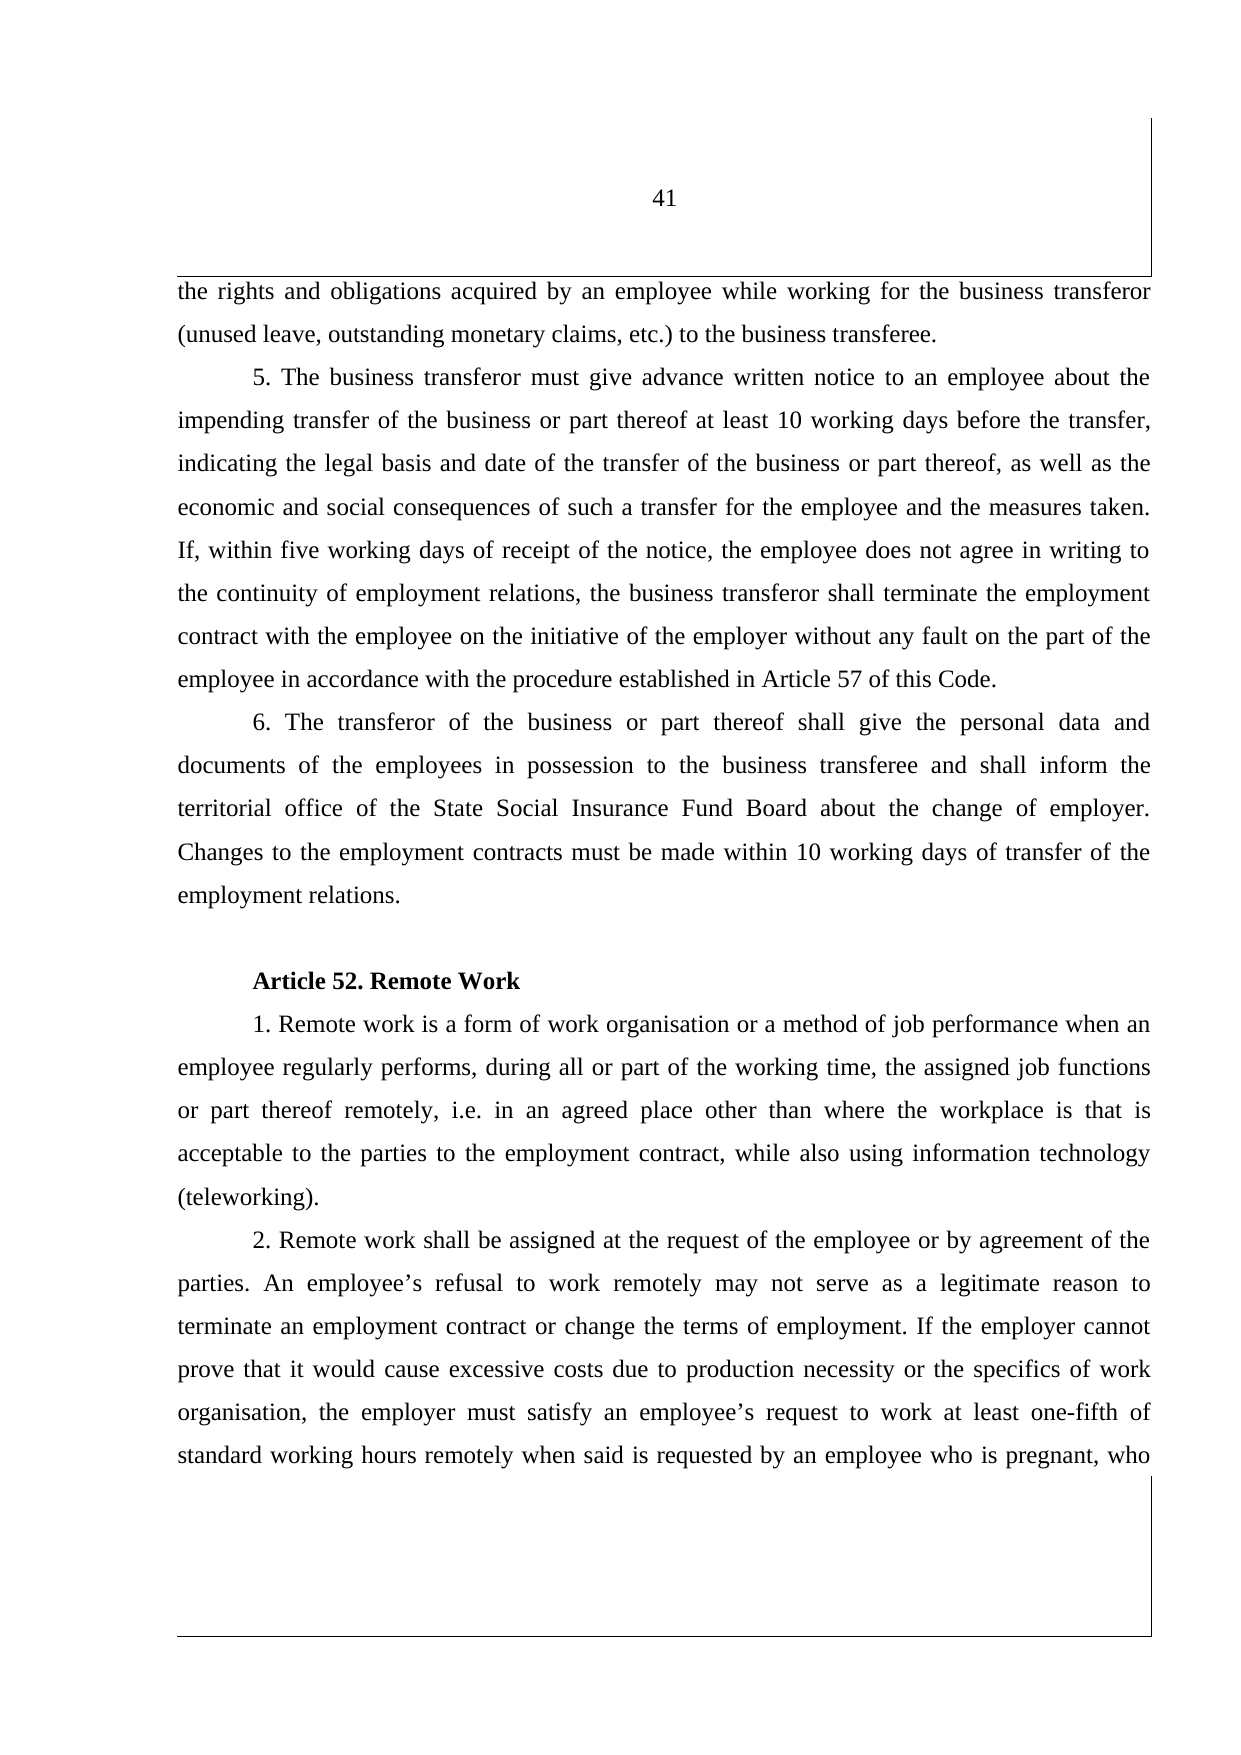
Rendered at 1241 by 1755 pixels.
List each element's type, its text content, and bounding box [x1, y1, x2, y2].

text 5. The business transferor must give advance written notice to an employee about the impending transfer of the business or part thereof at least 10 working days before the transfer, indicating the legal basis and date of the transfer of the business or part thereof, as well as the economic and social consequences of such a transfer for the employee and the measures taken. If, within five working days of receipt of the notice, the employee does not agree in writing to the continuity of employment relations, the business transferor shall terminate the employment contract with the employee on the initiative of the employer without any fault on the part of the employee in accordance with the procedure established in Article 57 of this Code. [177, 362, 1152, 693]
text 2. Remote work shall be assigned at the request of the employee or by agreement of the parties. An employee’s refusal to work remotely may not serve as a legitimate reason to terminate an employment contract or change the terms of employment. If the employer cannot prove that it would cause excessive costs due to production necessity or the specifics of work organisation, the employer must satisfy an employee’s request to work at least one-fifth of standard working hours remotely when said is requested by an employee who is pregnant, who [177, 1225, 1152, 1469]
text 6. The transferor of the business or part thereof shall give the personal data and documents of the employees in possession to the business transferee and shall inform the territorial office of the State Social Insurance Fund Board about the change of employer. Changes to the employment contracts must be made within 10 working days of transfer of the employment relations. [177, 707, 1152, 908]
text 1. Remote work is a form of work organisation or a method of job performance when an employee regularly performs, during all or part of the working time, the assigned job functions or part thereof remotely, i.e. in an agreed place other than where the workplace is that is acceptable to the parties to the employment contract, while also using information technology (teleworking). [177, 1009, 1152, 1210]
text Article 52. Remote Work [177, 966, 1152, 995]
text the rights and obligations acquired by an employee while working for the business transferor (unused leave, outstanding monetary claims, etc.) to the business transferee. [177, 276, 1152, 348]
